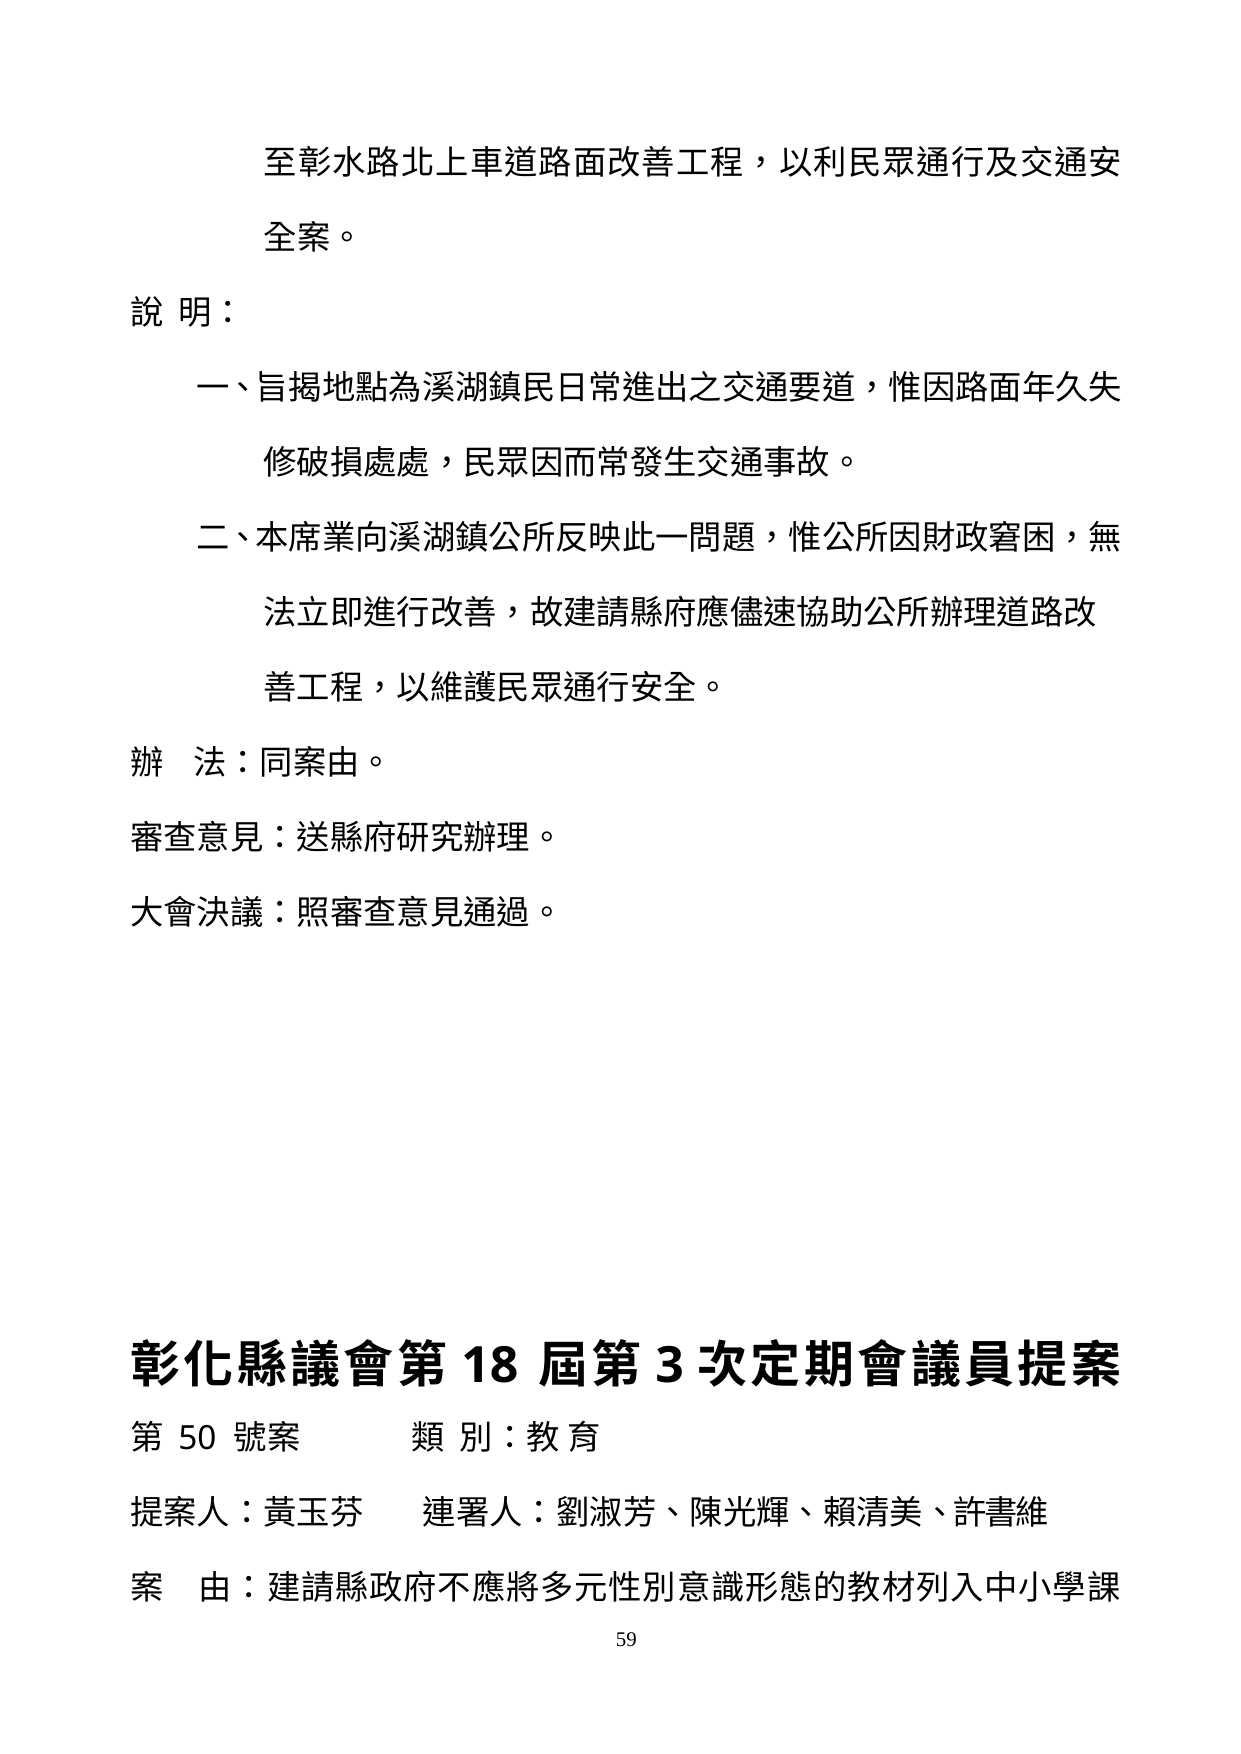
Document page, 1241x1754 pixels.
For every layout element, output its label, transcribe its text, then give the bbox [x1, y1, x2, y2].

text 至彰水路北上車道路面改善工程，以利民眾通行及交通安全案。 [263, 123, 1122, 273]
text 二、本席業向溪湖鎮公所反映此一問題，惟公所因財政窘困，無法立即進行改善，故建請縣府應儘速協助公所辦理道路改善工程，以維護民眾通行安全。 [197, 498, 1122, 723]
text 一、旨揭地點為溪湖鎮民日常進出之交通要道，惟因路面年久失修破損處處，民眾因而常發生交通事故。 [197, 348, 1122, 498]
text 第 50 號案 類 別：教 育 [130, 1398, 1122, 1473]
text 辦 法：同案由。 [130, 723, 1122, 798]
text 提案人：黃玉芬 連署人：劉淑芳、陳光輝、賴清美、許書維 [130, 1473, 1122, 1548]
text 案 由：建請縣政府不應將多元性別意識形態的教材列入中小學課 [130, 1548, 1122, 1623]
text 大會決議：照審查意見通過。 [130, 873, 1122, 948]
text 審查意見：送縣府研究辦理。 [130, 798, 1122, 873]
text 說 明： [130, 273, 1122, 348]
text 彰化縣議會第18 屆第3次定期會議員提案 [130, 1323, 1122, 1398]
